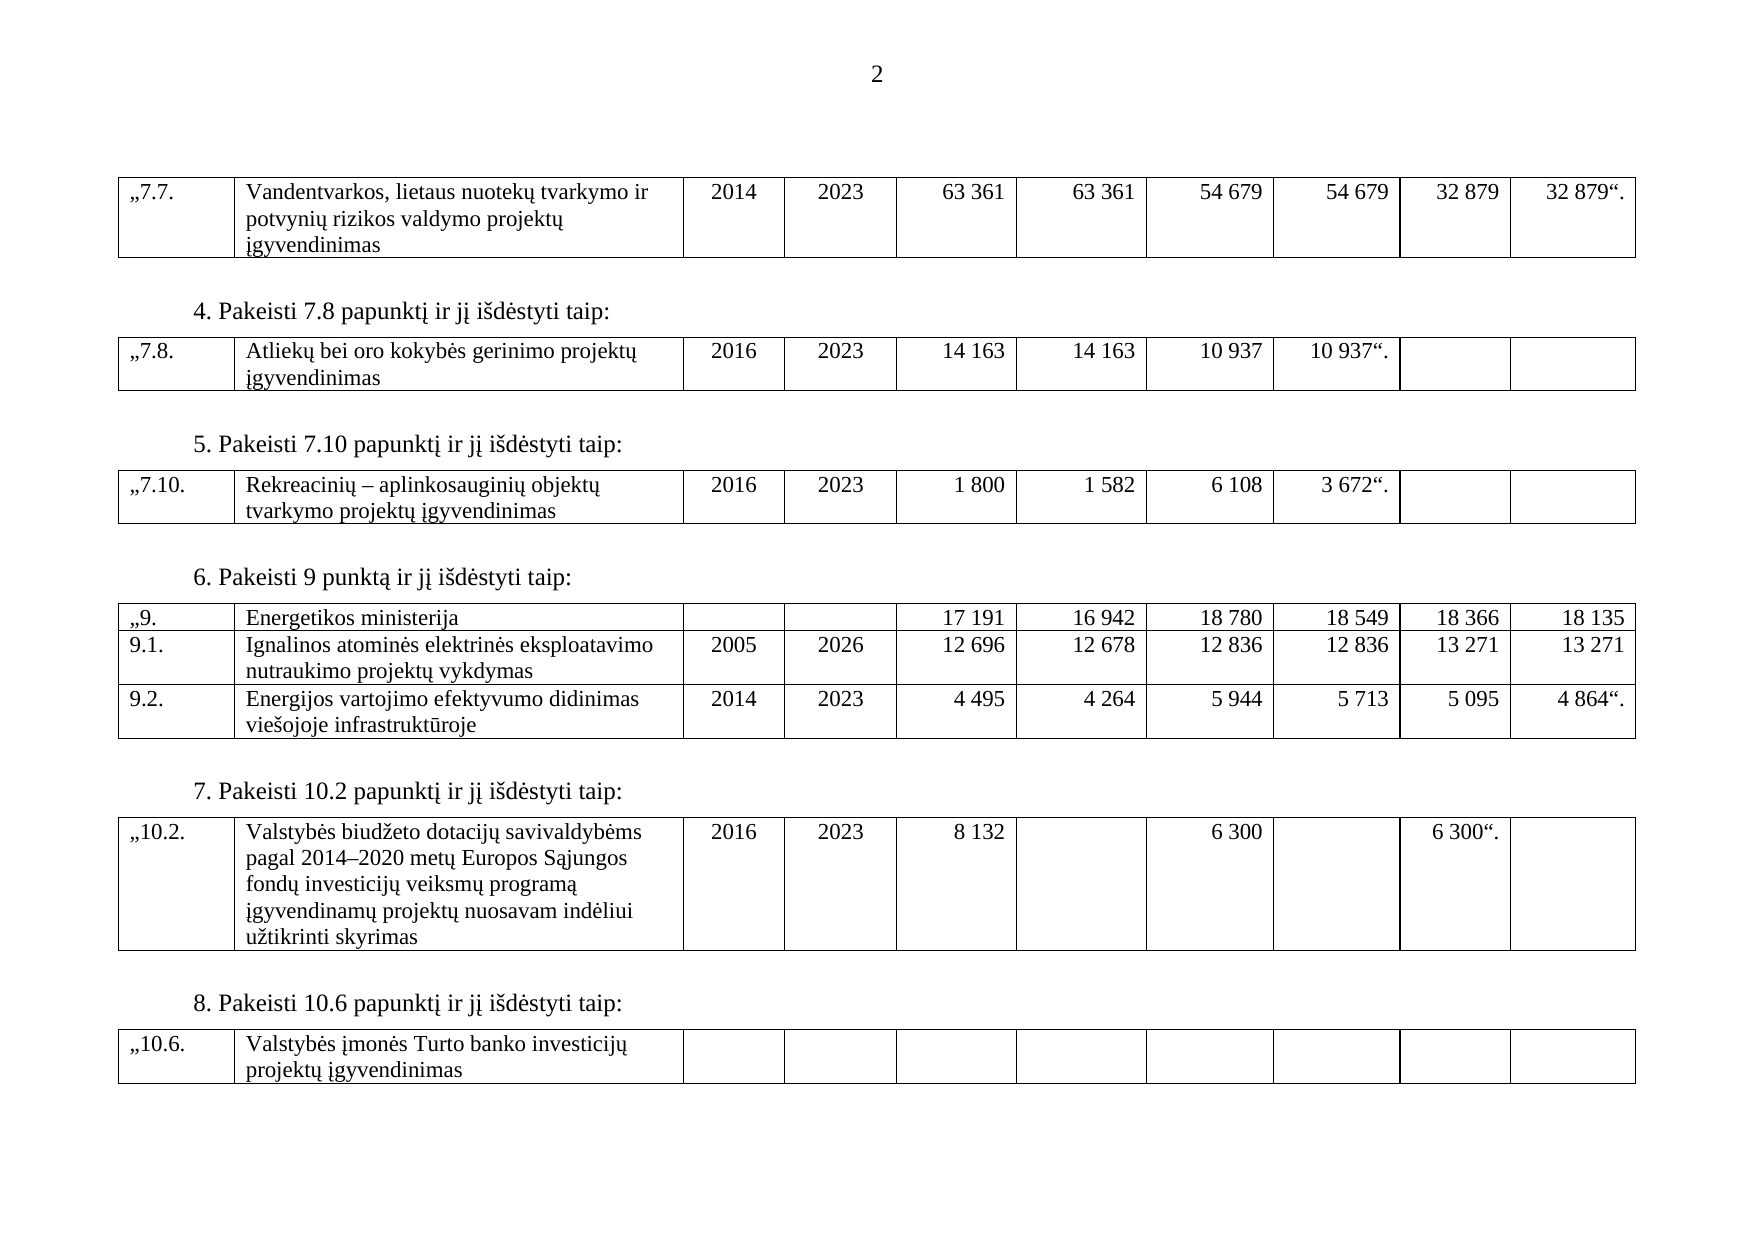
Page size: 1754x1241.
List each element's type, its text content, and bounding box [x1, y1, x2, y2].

table_header 1 800 [897, 471, 1016, 523]
text 5. Pakeisti 7.10 papunktį ir jį išdėstyti taip: [118, 420, 1636, 458]
table_header „10.2. [119, 818, 234, 949]
table_header [1274, 818, 1399, 949]
table_header 18 135 [1511, 604, 1635, 630]
table_header 54 679 [1147, 178, 1273, 257]
table_header [1401, 1030, 1510, 1083]
table_cell Ignalinos atominės elektrinės eksploatavimo nutraukimo projektų vykdymas [235, 631, 683, 684]
table_header [1401, 338, 1510, 390]
text 7. Pakeisti 10.2 papunktį ir jį išdėstyti taip: [118, 767, 1636, 805]
table_header 54 679 [1274, 178, 1399, 257]
table_cell 2026 [785, 631, 896, 684]
table_header 32 879“. [1511, 178, 1635, 257]
table_header 10 937 [1147, 338, 1273, 390]
table_header [684, 604, 784, 630]
table_cell 13 271 [1511, 631, 1635, 684]
table_header [1017, 1030, 1146, 1083]
table_header 18 549 [1274, 604, 1399, 630]
table_cell 5 944 [1147, 685, 1273, 737]
table_header 6 300 [1147, 818, 1273, 949]
table_cell 2005 [684, 631, 784, 684]
table_header Rekreacinių – aplinkosauginių objektų tvarkymo projektų įgyvendinimas [235, 471, 683, 523]
table_header 63 361 [897, 178, 1016, 257]
table_header 18 780 [1147, 604, 1273, 630]
table_header „7.10. [119, 471, 234, 523]
table_header 18 366 [1401, 604, 1510, 630]
table_header 8 132 [897, 818, 1016, 949]
table_header Energetikos ministerija [235, 604, 683, 630]
table_cell 12 696 [897, 631, 1016, 684]
table_header [684, 1030, 784, 1083]
table_header 2023 [785, 178, 896, 257]
table_cell 12 836 [1147, 631, 1273, 684]
table_header 32 879 [1401, 178, 1510, 257]
table_header 2016 [684, 471, 784, 523]
table_header [1511, 818, 1635, 949]
table_header 2023 [785, 471, 896, 523]
table_header „9. [119, 604, 234, 630]
table_cell 13 271 [1401, 631, 1510, 684]
table_cell 4 264 [1017, 685, 1146, 737]
table_header Vandentvarkos, lietaus nuotekų tvarkymo ir potvynių rizikos valdymo projektų įgyvendinimas [235, 178, 683, 257]
table_header 2016 [684, 818, 784, 949]
text 6. Pakeisti 9 punktą ir jį išdėstyti taip: [118, 553, 1636, 591]
table_header [785, 604, 896, 630]
table_header 6 300“. [1401, 818, 1510, 949]
table_header [1017, 818, 1146, 949]
table_header [1511, 338, 1635, 390]
table_header „7.8. [119, 338, 234, 390]
table_header 2023 [785, 818, 896, 949]
table_cell 12 836 [1274, 631, 1399, 684]
table_cell 2023 [785, 685, 896, 737]
table_cell 4 864“. [1511, 685, 1635, 737]
table_header [1511, 471, 1635, 523]
table_cell Energijos vartojimo efektyvumo didinimas viešojoje infrastruktūroje [235, 685, 683, 737]
text 4. Pakeisti 7.8 papunktį ir jį išdėstyti taip: [118, 287, 1636, 324]
table_header 1 582 [1017, 471, 1146, 523]
table_header 2016 [684, 338, 784, 390]
table_cell 2014 [684, 685, 784, 737]
table_header [897, 1030, 1016, 1083]
table_cell 12 678 [1017, 631, 1146, 684]
table_header 16 942 [1017, 604, 1146, 630]
table_header „7.7. [119, 178, 234, 257]
table_header „10.6. [119, 1030, 234, 1083]
table_header [1147, 1030, 1273, 1083]
table_cell 4 495 [897, 685, 1016, 737]
table_header [1511, 1030, 1635, 1083]
table_header 63 361 [1017, 178, 1146, 257]
text 8. Pakeisti 10.6 papunktį ir jį išdėstyti taip: [118, 979, 1636, 1017]
table_header 6 108 [1147, 471, 1273, 523]
table_cell 9.2. [119, 685, 234, 737]
table_header 14 163 [897, 338, 1016, 390]
table_cell 5 713 [1274, 685, 1399, 737]
table_header [1274, 1030, 1399, 1083]
table_header [1401, 471, 1510, 523]
table_header 14 163 [1017, 338, 1146, 390]
table_header 10 937“. [1274, 338, 1399, 390]
table_header [785, 1030, 896, 1083]
table_header Valstybės įmonės Turto banko investicijų projektų įgyvendinimas [235, 1030, 683, 1083]
table_cell 9.1. [119, 631, 234, 684]
table_header 2014 [684, 178, 784, 257]
table_header Atliekų bei oro kokybės gerinimo projektų įgyvendinimas [235, 338, 683, 390]
table_header 3 672“. [1274, 471, 1399, 523]
table_header 17 191 [897, 604, 1016, 630]
table_header Valstybės biudžeto dotacijų savivaldybėms pagal 2014–2020 metų Europos Sąjungos fondų investicijų veiksmų programą įgyvendinamų projektų nuosavam indėliui užtikrinti skyrimas [235, 818, 683, 949]
table_header 2023 [785, 338, 896, 390]
table_cell 5 095 [1401, 685, 1510, 737]
